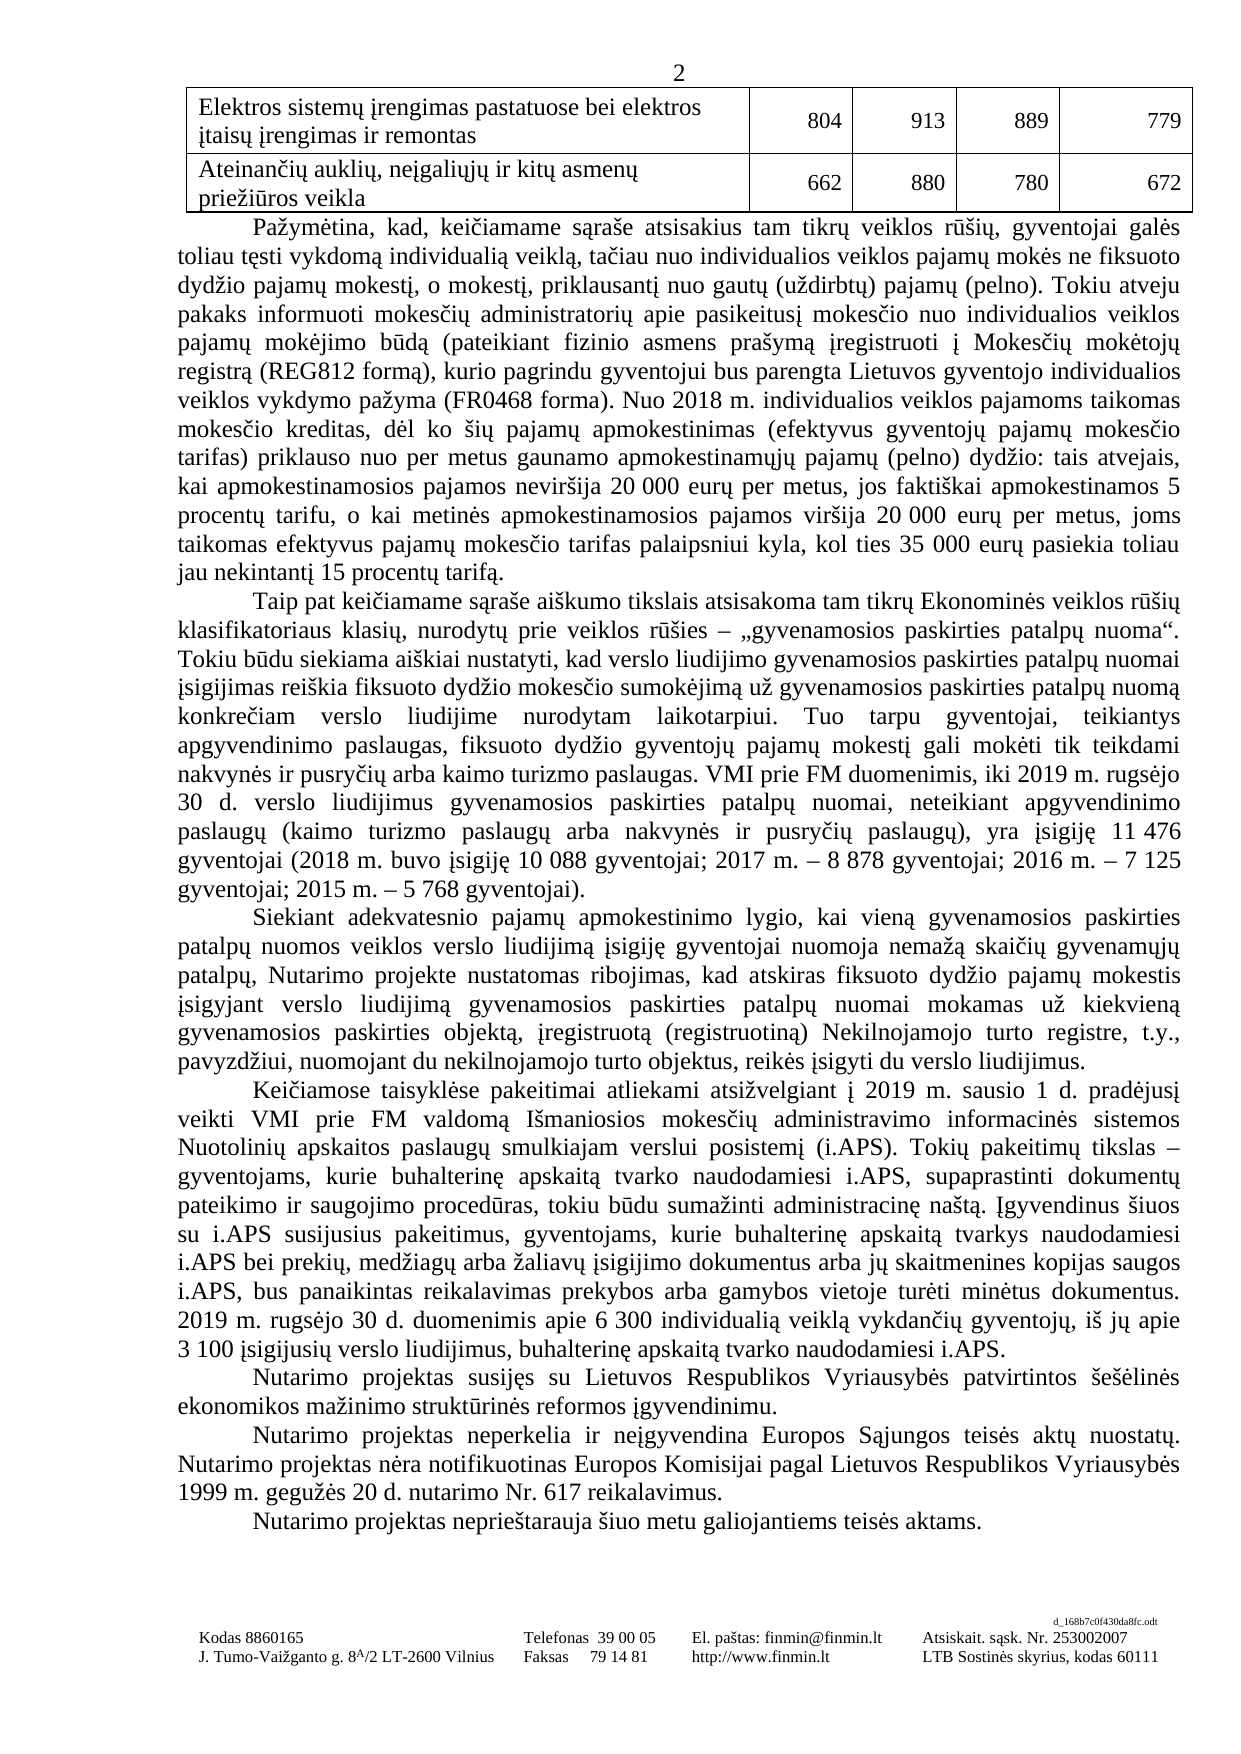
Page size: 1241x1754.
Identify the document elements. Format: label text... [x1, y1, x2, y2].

table_cell 889 [957, 88, 1059, 153]
text Taip pat keičiamame sąraše aiškumo tikslais atsisakoma tam tikrų Ekonominės veiklos rūšių klasifikatoriaus klasių, nurodytų prie veiklos rūšies – „gyvenamosios paskirties patalpų nuoma“. Tokiu būdu siekiama aiškiai nustatyti, kad verslo liudijimo gyvenamosios paskirties patalpų nuomai įsigijimas reiškia fiksuoto dydžio mokesčio sumokėjimą už gyvenamosios paskirties patalpų nuomą konkrečiam verslo liudijime nurodytam laikotarpiui. Tuo tarpu gyventojai, teikiantys apgyvendinimo paslaugas, fiksuoto dydžio gyventojų pajamų mokestį gali mokėti tik teikdami nakvynės ir pusryčių arba kaimo turizmo paslaugas. VMI prie FM duomenimis, iki 2019 m. rugsėjo 30 d. verslo liudijimus gyvenamosios paskirties patalpų nuomai, neteikiant apgyvendinimo paslaugų (kaimo turizmo paslaugų arba nakvynės ir pusryčių paslaugų), yra įsigiję 11 476 gyventojai (2018 m. buvo įsigiję 10 088 gyventojai; 2017 m. – 8 878 gyventojai; 2016 m. – 7 125 gyventojai; 2015 m. – 5 768 gyventojai). [177, 586, 1181, 902]
table_cell 779 [1060, 88, 1192, 153]
text Pažymėtina, kad, keičiamame sąraše atsisakius tam tikrų veiklos rūšių, gyventojai galės toliau tęsti vykdomą individualią veiklą, tačiau nuo individualios veiklos pajamų mokės ne fiksuoto dydžio pajamų mokestį, o mokestį, priklausantį nuo gautų (uždirbtų) pajamų (pelno). Tokiu atveju pakaks informuoti mokesčių administratorių apie pasikeitusį mokesčio nuo individualios veiklos pajamų mokėjimo būdą (pateikiant fizinio asmens prašymą įregistruoti į Mokesčių mokėtojų registrą (REG812 formą), kurio pagrindu gyventojui bus parengta Lietuvos gyventojo individualios veiklos vykdymo pažyma (FR0468 forma). Nuo 2018 m. individualios veiklos pajamoms taikomas mokesčio kreditas, dėl ko šių pajamų apmokestinimas (efektyvus gyventojų pajamų mokesčio tarifas) priklauso nuo per metus gaunamo apmokestinamųjų pajamų (pelno) dydžio: tais atvejais, kai apmokestinamosios pajamos neviršija 20 000 eurų per metus, jos faktiškai apmokestinamos 5 procentų tarifu, o kai metinės apmokestinamosios pajamos viršija 20 000 eurų per metus, joms taikomas efektyvus pajamų mokesčio tarifas palaipsniui kyla, kol ties 35 000 eurų pasiekia toliau jau nekintantį 15 procentų tarifą. [177, 212, 1181, 586]
table_cell 662 [750, 154, 852, 211]
table_cell 880 [853, 154, 956, 211]
table_cell 672 [1060, 154, 1192, 211]
text Nutarimo projektas susijęs su Lietuvos Respublikos Vyriausybės patvirtintos šešėlinės ekonomikos mažinimo struktūrinės reformos įgyvendinimu. [177, 1362, 1181, 1420]
text Keičiamose taisyklėse pakeitimai atliekami atsižvelgiant į 2019 m. sausio 1 d. pradėjusį veikti VMI prie FM valdomą Išmaniosios mokesčių administravimo informacinės sistemos Nuotolinių apskaitos paslaugų smulkiajam verslui posistemį (i.APS). Tokių pakeitimų tikslas – gyventojams, kurie buhalterinę apskaitą tvarko naudodamiesi i.APS, supaprastinti dokumentų pateikimo ir saugojimo procedūras, tokiu būdu sumažinti administracinę naštą. Įgyvendinus šiuos su i.APS susijusius pakeitimus, gyventojams, kurie buhalterinę apskaitą tvarkys naudodamiesi i.APS bei prekių, medžiagų arba žaliavų įsigijimo dokumentus arba jų skaitmenines kopijas saugos i.APS, bus panaikintas reikalavimas prekybos arba gamybos vietoje turėti minėtus dokumentus. 2019 m. rugsėjo 30 d. duomenimis apie 6 300 individualią veiklą vykdančių gyventojų, iš jų apie 3 100 įsigijusių verslo liudijimus, buhalterinę apskaitą tvarko naudodamiesi i.APS. [177, 1075, 1181, 1362]
table_cell 804 [750, 88, 852, 153]
table_cell 780 [957, 154, 1059, 211]
table_cell Ateinančių auklių, neįgaliųjų ir kitų asmenų priežiūros veikla [187, 154, 749, 211]
text Nutarimo projektas neperkelia ir neįgyvendina Europos Sąjungos teisės aktų nuostatų. Nutarimo projektas nėra notifikuotinas Europos Komisijai pagal Lietuvos Respublikos Vyriausybės 1999 m. gegužės 20 d. nutarimo Nr. 617 reikalavimus. [177, 1420, 1181, 1506]
table_cell 913 [853, 88, 956, 153]
text Nutarimo projektas neprieštarauja šiuo metu galiojantiems teisės aktams. [177, 1506, 1181, 1535]
text Siekiant adekvatesnio pajamų apmokestinimo lygio, kai vieną gyvenamosios paskirties patalpų nuomos veiklos verslo liudijimą įsigiję gyventojai nuomoja nemažą skaičių gyvenamųjų patalpų, Nutarimo projekte nustatomas ribojimas, kad atskiras fiksuoto dydžio pajamų mokestis įsigyjant verslo liudijimą gyvenamosios paskirties patalpų nuomai mokamas už kiekvieną gyvenamosios paskirties objektą, įregistruotą (registruotiną) Nekilnojamojo turto registre, t.y., pavyzdžiui, nuomojant du nekilnojamojo turto objektus, reikės įsigyti du verslo liudijimus. [177, 902, 1181, 1075]
table_cell Elektros sistemų įrengimas pastatuose bei elektros įtaisų įrengimas ir remontas [187, 88, 749, 153]
